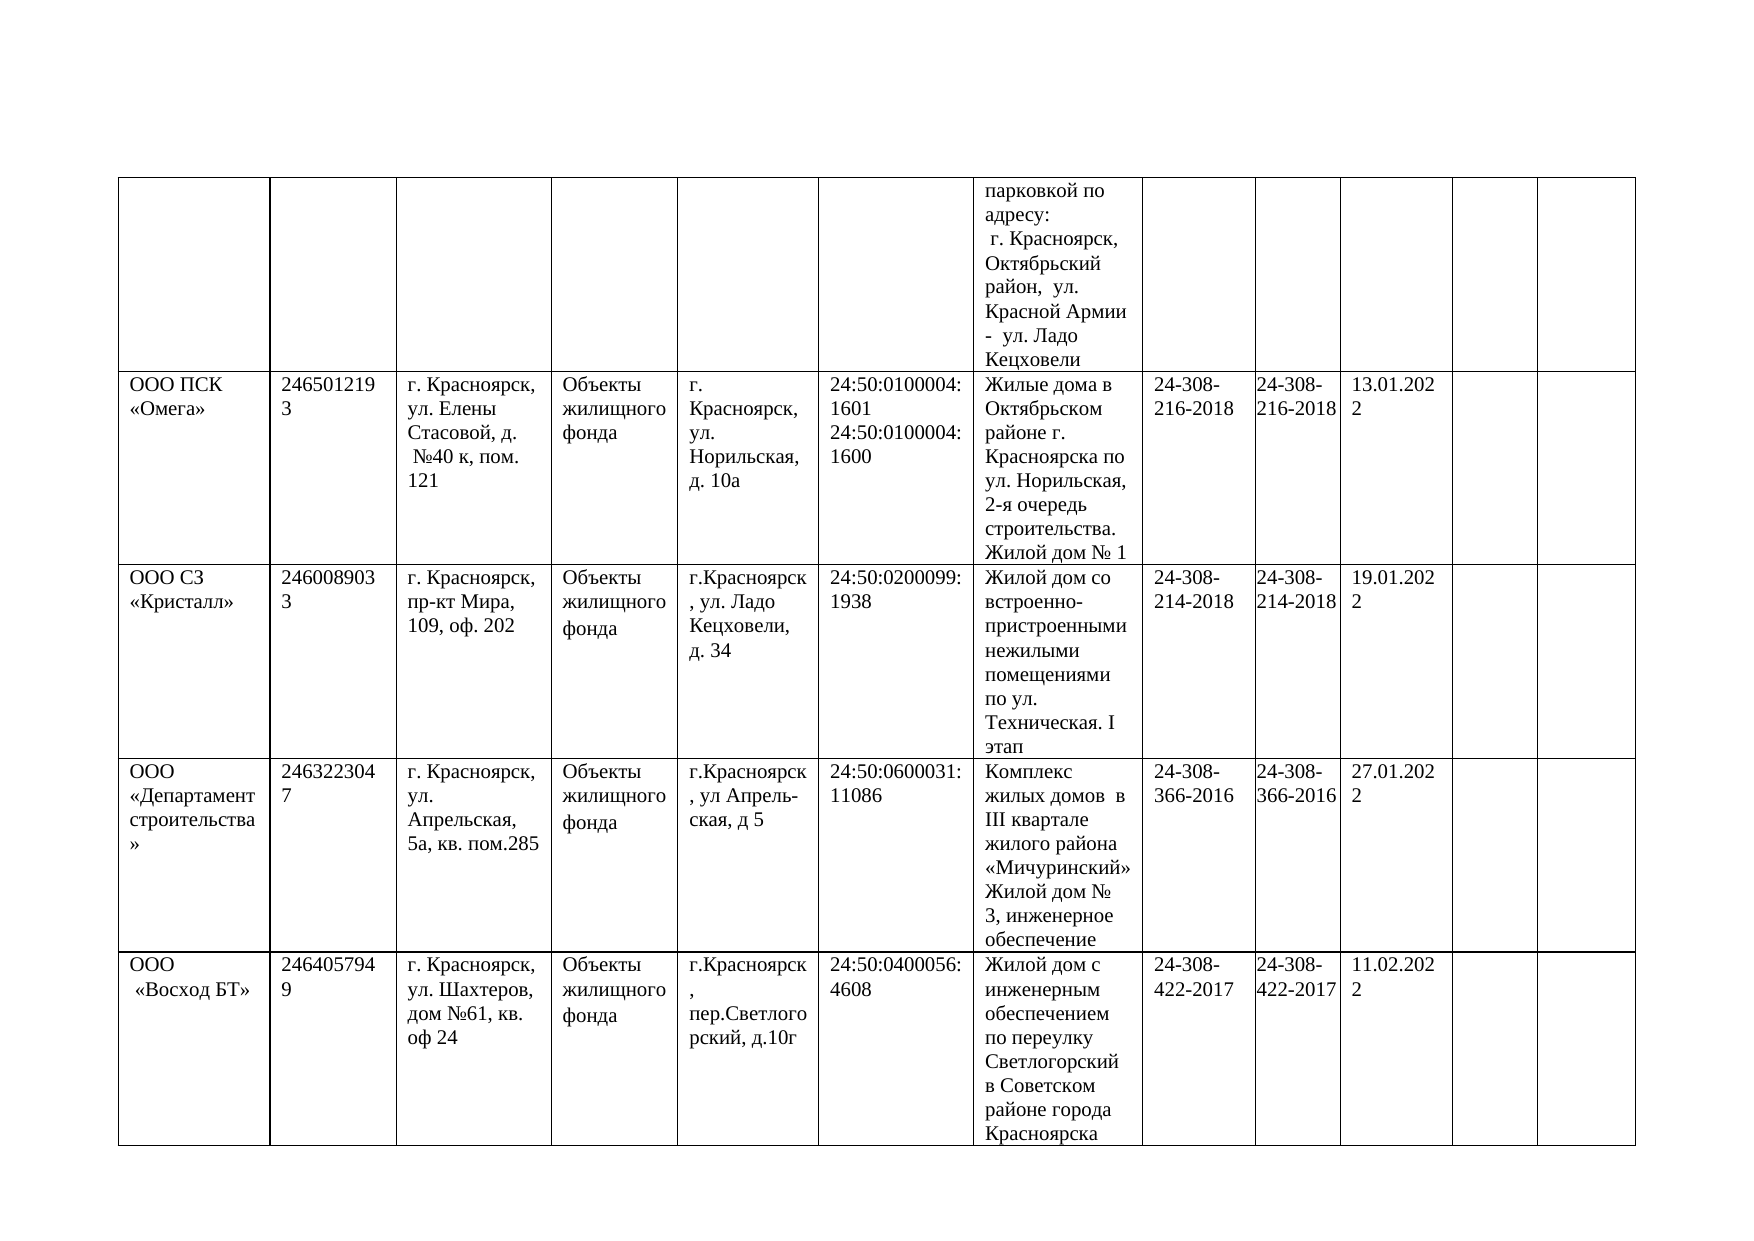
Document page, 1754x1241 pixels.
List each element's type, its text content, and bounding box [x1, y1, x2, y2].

table_cell [1453, 759, 1537, 951]
table_cell Объекты жилищного фонда [552, 372, 677, 564]
table_cell 24-308-422-2017 [1143, 953, 1255, 1145]
table_cell 27.01.2022 [1341, 759, 1452, 951]
table_cell [1538, 565, 1635, 758]
table_cell Жилой дом с инженерным обеспечением по переулку Светлогорский в Советском районе города Красноярска [974, 953, 1142, 1145]
table_cell 19.01.2022 [1341, 565, 1452, 758]
table_cell ООО ПСК «Омега» [119, 372, 269, 564]
table_cell 24-308-216-2018 [1143, 372, 1255, 564]
table_cell [1453, 953, 1537, 1145]
table_cell [1538, 953, 1635, 1145]
table_cell 24-308-422-2017 [1256, 953, 1340, 1145]
table_cell 2463223047 [271, 759, 396, 951]
table_cell 24:50:0100004:1601 24:50:0100004:1600 [819, 372, 973, 564]
table_cell [1256, 178, 1340, 371]
table_cell г.Красноярск, ул. Ладо Кецховели, д. 34 [678, 565, 818, 758]
table_cell Объекты жилищного фонда [552, 759, 677, 951]
table_cell ООО СЗ «Кристалл» [119, 565, 269, 758]
table_cell 2465012193 [271, 372, 396, 564]
table_cell [1538, 759, 1635, 951]
table_cell [819, 178, 973, 371]
table_cell г. Красноярск, пр-кт Мира, 109, оф. 202 [397, 565, 551, 758]
table_cell [1538, 178, 1635, 371]
table_cell г. Красноярск, ул. Елены Стасовой, д. №40 к, пом. 121 [397, 372, 551, 564]
table_cell г. Красноярск, ул. Апрельская, 5а, кв. пом.285 [397, 759, 551, 951]
table_cell [119, 178, 269, 371]
table_cell 24-308-214-2018 [1256, 565, 1340, 758]
table_cell г.Красноярск, ул Апрель-ская, д 5 [678, 759, 818, 951]
table_cell [1453, 565, 1537, 758]
table_cell 11.02.2022 [1341, 953, 1452, 1145]
table_cell парковкой по адресу: г. Красноярск, Октябрьский район, ул. Красной Армии - ул. Ладо Кецховели [974, 178, 1142, 371]
table_cell 2464057949 [271, 953, 396, 1145]
table_cell [1453, 372, 1537, 564]
table_cell 2460089033 [271, 565, 396, 758]
table_cell Жилой дом со встроенно-пристроенными нежилыми помещениями по ул. Техническая. I этап [974, 565, 1142, 758]
table_cell [552, 178, 677, 371]
table_cell ООО «Восход БТ» [119, 953, 269, 1145]
table_cell 24-308-366-2016 [1256, 759, 1340, 951]
table_cell 13.01.2022 [1341, 372, 1452, 564]
table_cell ООО «Департамент строительства» [119, 759, 269, 951]
table_cell Объекты жилищного фонда [552, 565, 677, 758]
table_cell [1453, 178, 1537, 371]
table_cell 24:50:0600031:11086 [819, 759, 973, 951]
table_cell 24-308-216-2018 [1256, 372, 1340, 564]
table_cell 24:50:0200099:1938 [819, 565, 973, 758]
table_cell г. Красноярск, ул. Норильская, д. 10а [678, 372, 818, 564]
table_cell г.Красноярск, пер.Светлогорский, д.10г [678, 953, 818, 1145]
table_cell [271, 178, 396, 371]
table_cell [1538, 372, 1635, 564]
table_cell 24-308-214-2018 [1143, 565, 1255, 758]
table_cell 24-308-366-2016 [1143, 759, 1255, 951]
table_cell [1341, 178, 1452, 371]
table_cell Жилые дома в Октябрьском районе г. Красноярска по ул. Норильская, 2-я очередь строительства. Жилой дом № 1 [974, 372, 1142, 564]
table_cell Объекты жилищного фонда [552, 953, 677, 1145]
table_cell г. Красноярск, ул. Шахтеров, дом №61, кв. оф 24 [397, 953, 551, 1145]
table_cell [397, 178, 551, 371]
table_cell [678, 178, 818, 371]
table_cell Комплекс жилых домов в III квартале жилого района «Мичуринский» Жилой дом № 3, инженерное обеспечение [974, 759, 1142, 951]
table_cell [1143, 178, 1255, 371]
table_cell 24:50:0400056:4608 [819, 953, 973, 1145]
